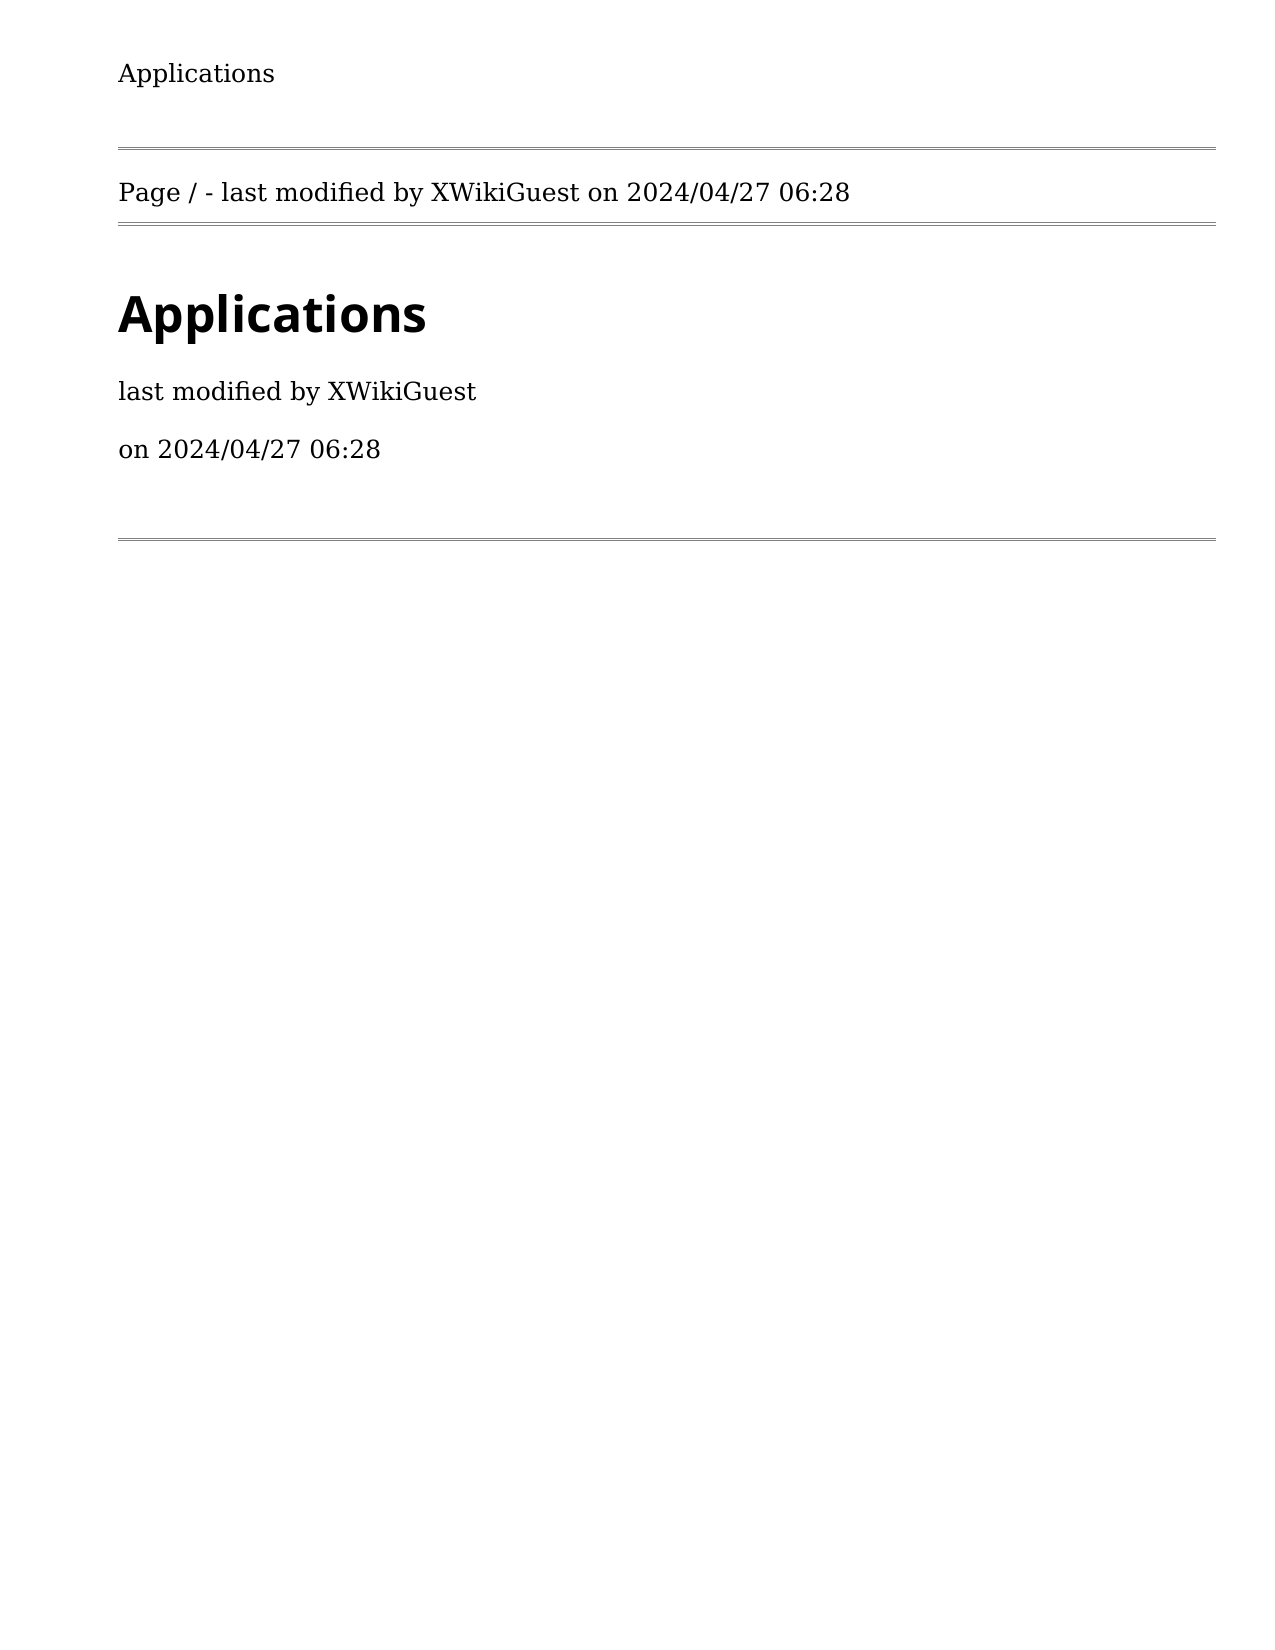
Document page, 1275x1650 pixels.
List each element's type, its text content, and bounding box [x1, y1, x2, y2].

text Page / - last modified by XWikiGuest on 2024/04/27 06:28 [118, 179, 1216, 208]
subtitle Applications [118, 279, 1216, 347]
text on 2024/04/27 06:28 [118, 435, 1216, 464]
text last modified by XWikiGuest [118, 377, 1216, 406]
text Applications [118, 59, 1216, 88]
